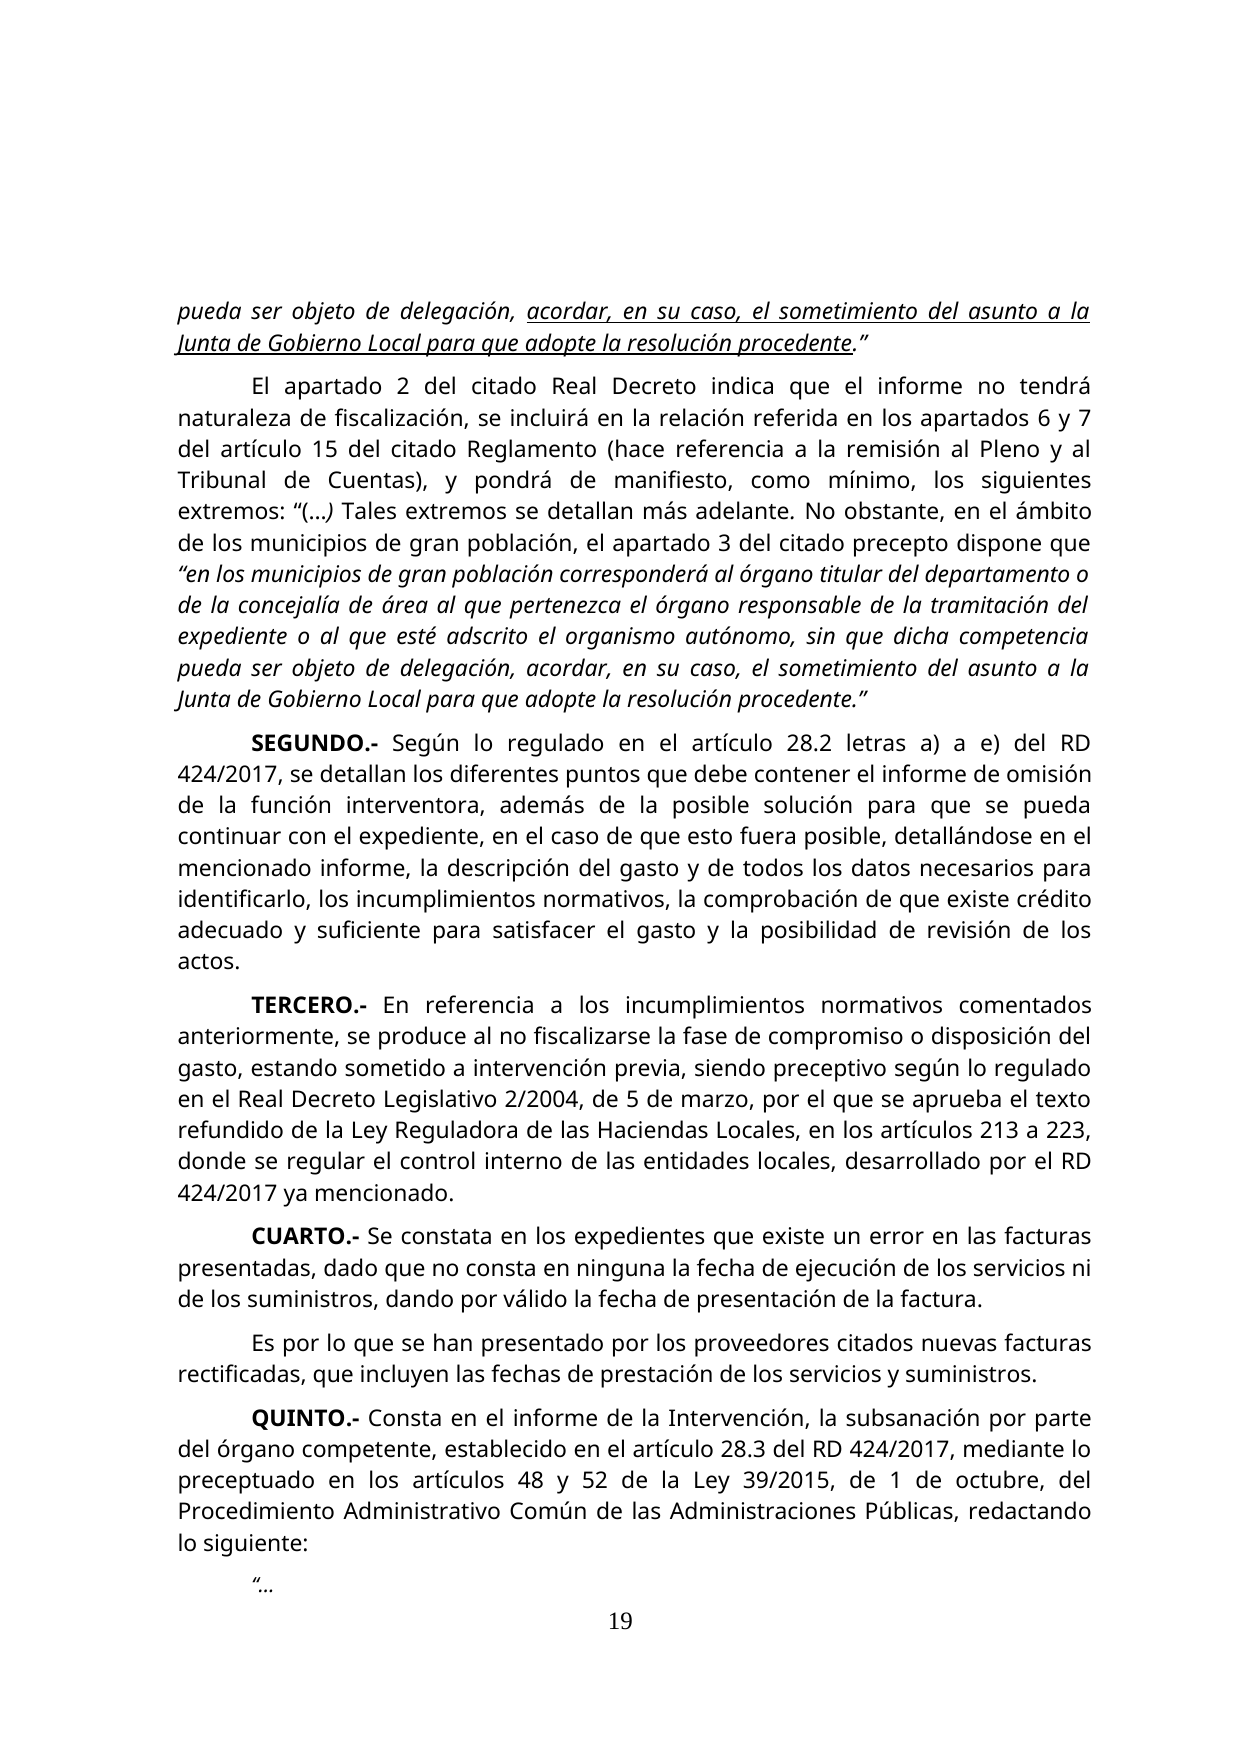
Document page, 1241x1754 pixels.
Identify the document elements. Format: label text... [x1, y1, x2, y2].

text TERCERO.- En referencia a los incumplimientos normativos comentados anteriormente, se produce al no fiscalizarse la fase de compromiso o disposición del gasto, estando sometido a intervención previa, siendo preceptivo según lo regulado en el Real Decreto Legislativo 2/2004, de 5 de marzo, por el que se aprueba el texto refundido de la Ley Reguladora de las Haciendas Locales, en los artículos 213 a 223, donde se regular el control interno de las entidades locales, desarrollado por el RD 424/2017 ya mencionado. [177, 989, 1093, 1208]
text pueda ser objeto de delegación, acordar, en su caso, el sometimiento del asunto a la Junta de Gobierno Local para que adopte la resolución procedente.” [177, 295, 1093, 358]
text CUARTO.- Se constata en los expedientes que existe un error en las facturas presentadas, dado que no consta en ninguna la fecha de ejecución de los servicios ni de los suministros, dando por válido la fecha de presentación de la factura. [177, 1220, 1093, 1314]
text El apartado 2 del citado Real Decreto indica que el informe no tendrá naturaleza de fiscalización, se incluirá en la relación referida en los apartados 6 y 7 del artículo 15 del citado Reglamento (hace referencia a la remisión al Pleno y al Tribunal de Cuentas), y pondrá de manifiesto, como mínimo, los siguientes extremos: “(…) Tales extremos se detallan más adelante. No obstante, en el ámbito de los municipios de gran población, el apartado 3 del citado precepto dispone que “en los municipios de gran población corresponderá al órgano titular del departamento o de la concejalía de área al que pertenezca el órgano responsable de la tramitación del expediente o al que esté adscrito el organismo autónomo, sin que dicha competencia pueda ser objeto de delegación, acordar, en su caso, el sometimiento del asunto a la Junta de Gobierno Local para que adopte la resolución procedente.” [177, 370, 1093, 714]
text SEGUNDO.- Según lo regulado en el artículo 28.2 letras a) a e) del RD 424/2017, se detallan los diferentes puntos que debe contener el informe de omisión de la función interventora, además de la posible solución para que se pueda continuar con el expediente, en el caso de que esto fuera posible, detallándose en el mencionado informe, la descripción del gasto y de todos los datos necesarios para identificarlo, los incumplimientos normativos, la comprobación de que existe crédito adecuado y suficiente para satisfacer el gasto y la posibilidad de revisión de los actos. [177, 727, 1093, 977]
text “… [251, 1570, 1093, 1599]
text Es por lo que se han presentado por los proveedores citados nuevas facturas rectificadas, que incluyen las fechas de prestación de los servicios y suministros. [177, 1327, 1093, 1389]
text QUINTO.- Consta en el informe de la Intervención, la subsanación por parte del órgano competente, establecido en el artículo 28.3 del RD 424/2017, mediante lo preceptuado en los artículos 48 y 52 de la Ley 39/2015, de 1 de octubre, del Procedimiento Administrativo Común de las Administraciones Públicas, redactando lo siguiente: [177, 1402, 1093, 1558]
